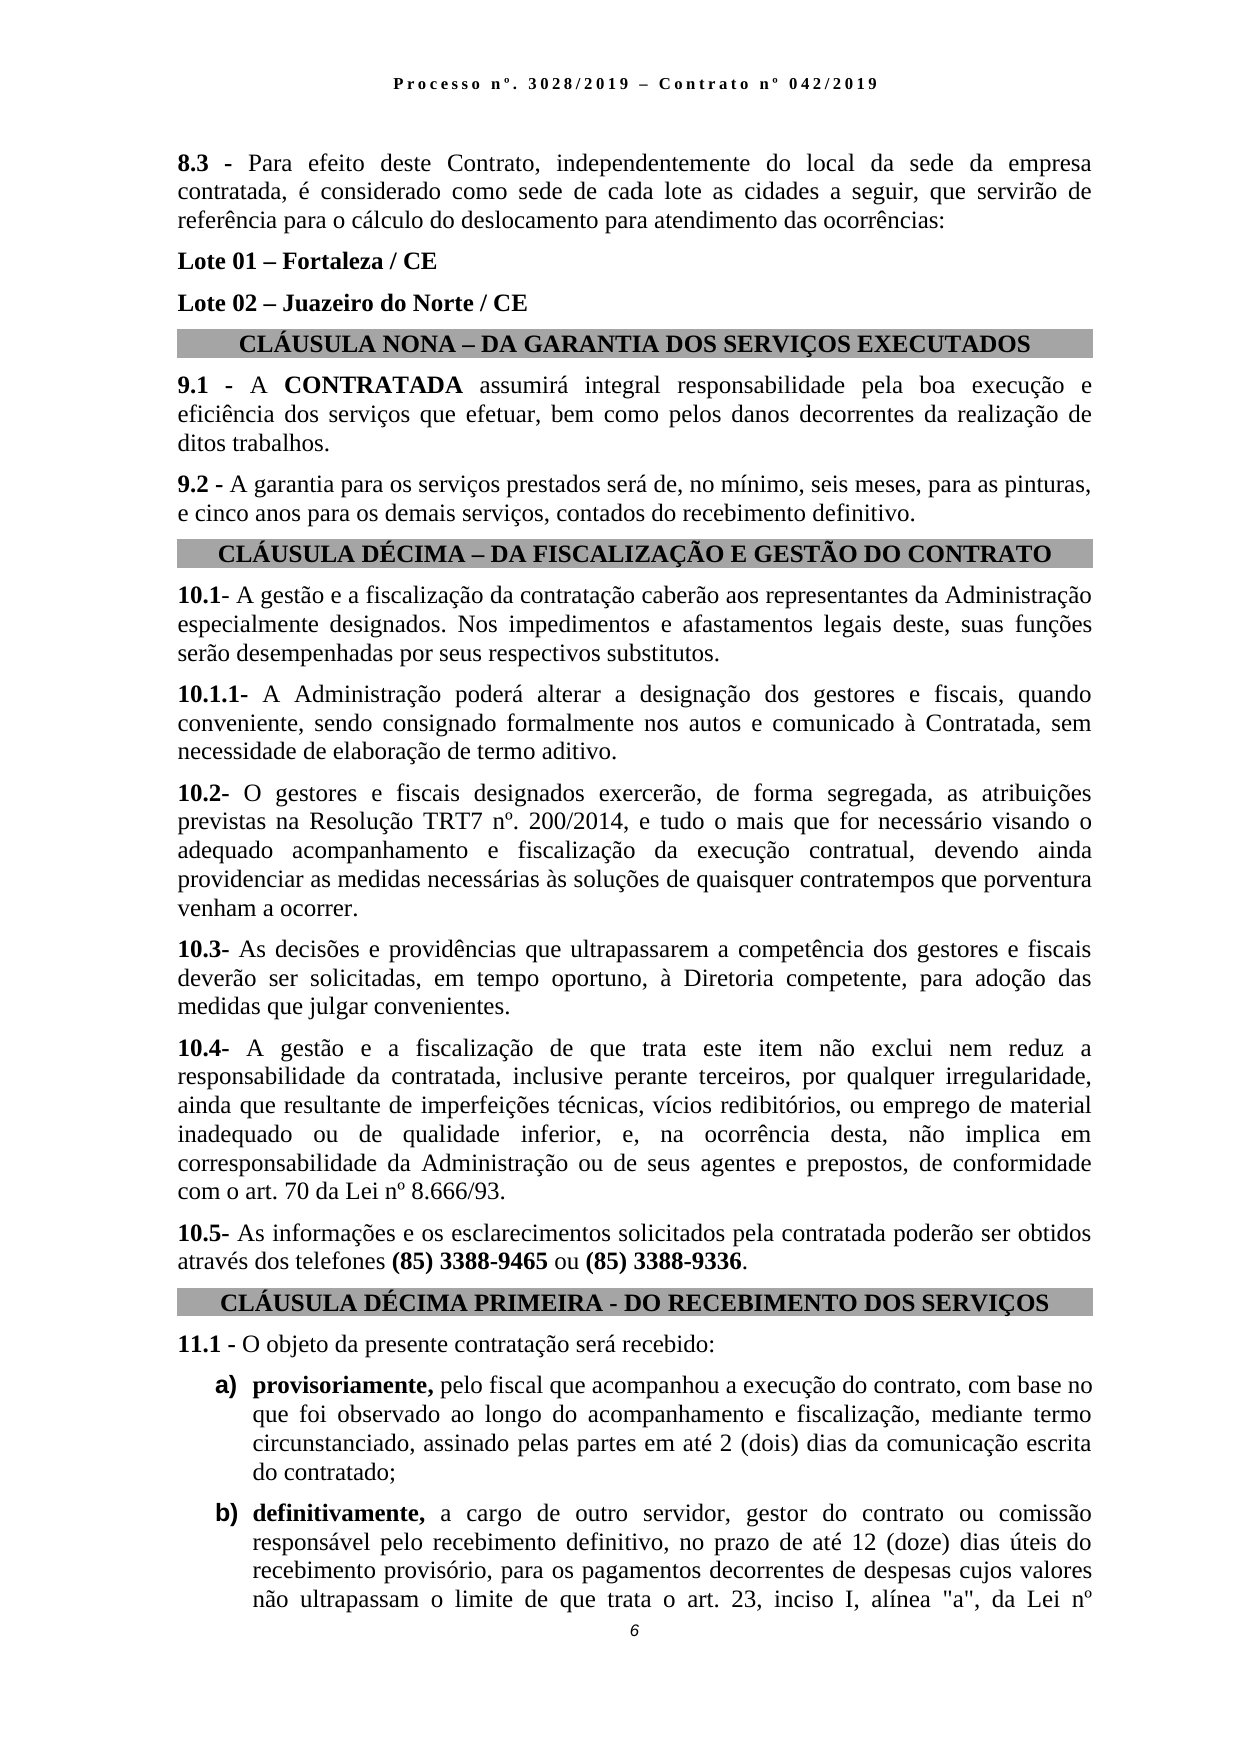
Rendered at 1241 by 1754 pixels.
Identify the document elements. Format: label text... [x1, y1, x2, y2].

text CLÁUSULA DÉCIMA – DA FISCALIZAÇÃO E GESTÃO DO CONTRATO [177, 539, 1093, 568]
text 11.1 - O objeto da presente contratação será recebido: [177, 1329, 1093, 1358]
text 9.1 - A CONTRATADA assumirá integral responsabilidade pela boa execução e eficiência dos serviços que efetuar, bem como pelos danos decorrentes da realização de ditos trabalhos. [177, 370, 1093, 456]
text 10.3- As decisões e providências que ultrapassarem a competência dos gestores e fiscais deverão ser solicitadas, em tempo oportuno, à Diretoria competente, para adoção das medidas que julgar convenientes. [177, 934, 1093, 1020]
text 10.1- A gestão e a fiscalização da contratação caberão aos representantes da Administração especialmente designados. Nos impedimentos e afastamentos legais deste, suas funções serão desempenhadas por seus respectivos substitutos. [177, 580, 1093, 666]
text 10.1.1- A Administração poderá alterar a designação dos gestores e fiscais, quando conveniente, sendo consignado formalmente nos autos e comunicado à Contratada, sem necessidade de elaboração de termo aditivo. [177, 679, 1093, 765]
text 10.2- O gestores e fiscais designados exercerão, de forma segregada, as atribuições previstas na Resolução TRT7 nº. 200/2014, e tudo o mais que for necessário visando o adequado acompanhamento e fiscalização da execução contratual, devendo ainda providenciar as medidas necessárias às soluções de quaisquer contratempos que porventura venham a ocorrer. [177, 778, 1093, 921]
text 10.5- As informações e os esclarecimentos solicitados pela contratada poderão ser obtidos através dos telefones (85) 3388-9465 ou (85) 3388-9336. [177, 1218, 1093, 1275]
list definitivamente, a cargo de outro servidor, gestor do contrato ou comissão responsável pelo recebimento definitivo, no prazo de até 12 (doze) dias úteis do recebimento provisório, para os pagamentos decorrentes de despesas cujos valores não ultrapassam o limite de que trata o art. 23, inciso I, alínea "a", da Lei nº [215, 1498, 1093, 1613]
list provisoriamente, pelo fiscal que acompanhou a execução do contrato, com base no que foi observado ao longo do acompanhamento e fiscalização, mediante termo circunstanciado, assinado pelas partes em até 2 (dois) dias da comunicação escrita do contratado; [215, 1370, 1093, 1485]
subtitle CLÁUSULA DÉCIMA PRIMEIRA - DO RECEBIMENTO DOS SERVIÇOS [177, 1288, 1093, 1316]
text Lote 02 – Juazeiro do Norte / CE [177, 288, 1093, 316]
text 9.2 - A garantia para os serviços prestados será de, no mínimo, seis meses, para as pinturas, e cinco anos para os demais serviços, contados do recebimento definitivo. [177, 469, 1093, 526]
text 8.3 - Para efeito deste Contrato, independentemente do local da sede da empresa contratada, é considerado como sede de cada lote as cidades a seguir, que servirão de referência para o cálculo do deslocamento para atendimento das ocorrências: [177, 148, 1093, 234]
text CLÁUSULA NONA – DA GARANTIA DOS SERVIÇOS EXECUTADOS [177, 329, 1093, 358]
text Lote 01 – Fortaleza / CE [177, 246, 1093, 275]
text 10.4- A gestão e a fiscalização de que trata este item não exclui nem reduz a responsabilidade da contratada, inclusive perante terceiros, por qualquer irregularidade, ainda que resultante de imperfeições técnicas, vícios redibitórios, ou emprego de material inadequado ou de qualidade inferior, e, na ocorrência desta, não implica em corresponsabilidade da Administração ou de seus agentes e prepostos, de conformidade com o art. 70 da Lei nº 8.666/93. [177, 1033, 1093, 1205]
